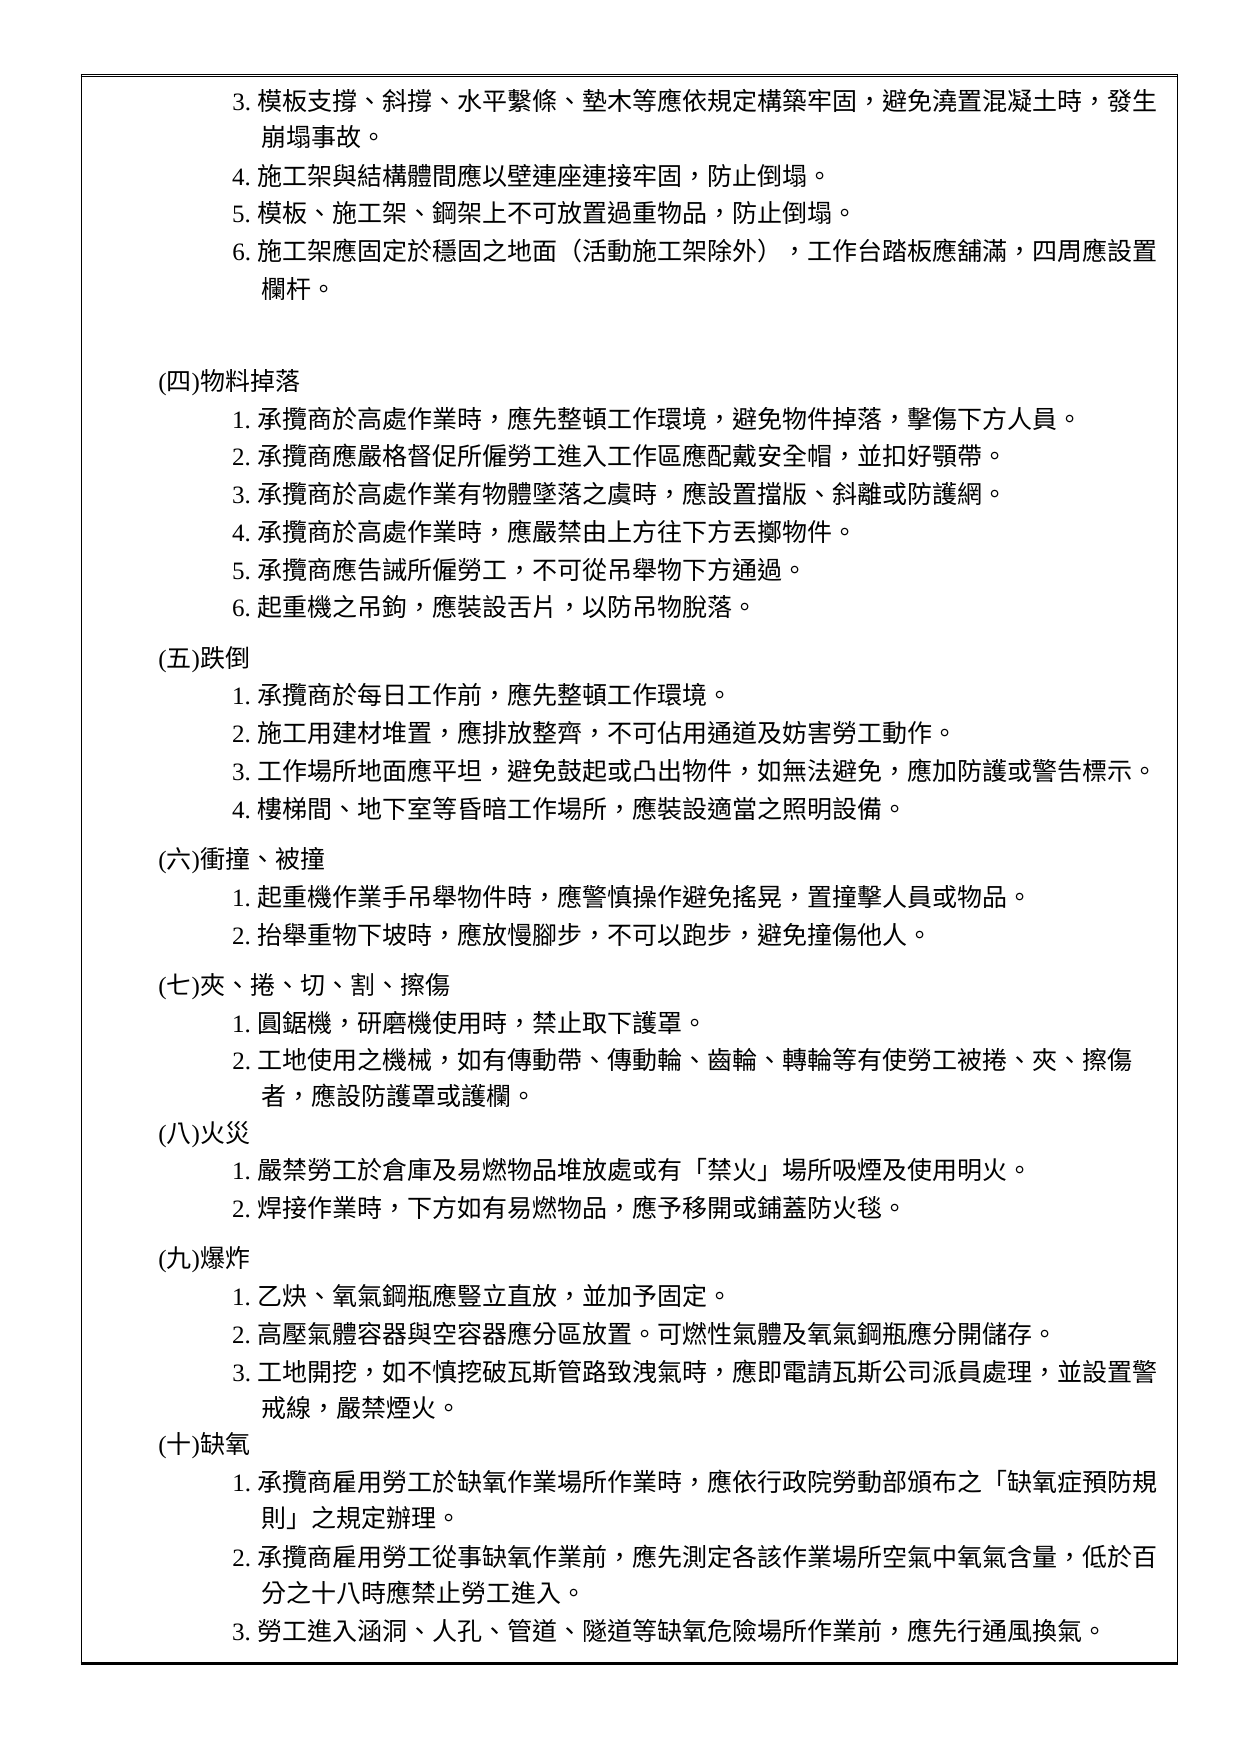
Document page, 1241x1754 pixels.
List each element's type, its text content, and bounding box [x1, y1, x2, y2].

table_cell 3. 模板支撐、斜撐、水平繫條、墊木等應依規定構築牢固，避免澆置混凝土時，發生崩塌事故。 4. 施工架與結構體間應以壁連座連接牢固，防止倒塌。 5. 模板、施工架、鋼架上不可放置過重物品，防止倒塌。 6. 施工架應固定於穩固之地面（活動施工架除外），工作台踏板應舖滿，四周應設置欄杆。 (四)物料掉落 1. 承攬商於高處作業時，應先整頓工作環境，避免物件掉落，擊傷下方人員。 2. 承攬商應嚴格督促所僱勞工進入工作區應配戴安全帽，並扣好顎帶。 3. 承攬商於高處作業有物體墜落之虞時，應設置擋版、斜離或防護網。 4. 承攬商於高處作業時，應嚴禁由上方往下方丟擲物件。 5. 承攬商應告誡所僱勞工，不可從吊舉物下方通過。 6. 起重機之吊鉤，應裝設舌片，以防吊物脫落。 (五)跌倒 1. 承攬商於每日工作前，應先整頓工作環境。 2. 施工用建材堆置，應排放整齊，不可佔用通道及妨害勞工動作。 3. 工作場所地面應平坦，避免鼓起或凸出物件，如無法避免，應加防護或警告標示。 4. 樓梯間、地下室等昏暗工作場所，應裝設適當之照明設備。 (六)衝撞、被撞 1. 起重機作業手吊舉物件時，應警慎操作避免搖晃，置撞擊人員或物品。 2. 抬舉重物下坡時，應放慢腳步，不可以跑步，避免撞傷他人。 (七)夾、捲、切、割、擦傷 1. 圓鋸機，研磨機使用時，禁止取下護罩。 2. 工地使用之機械，如有傳動帶、傳動輪、齒輪、轉輪等有使勞工被捲、夾、擦傷者，應設防護罩或護欄。 (八)火災 1. 嚴禁勞工於倉庫及易燃物品堆放處或有「禁火」場所吸煙及使用明火。 2. 焊接作業時，下方如有易燃物品，應予移開或鋪蓋防火毯。 (九)爆炸 1. 乙炔、氧氣鋼瓶應豎立直放，並加予固定。 2. 高壓氣體容器與空容器應分區放置。可燃性氣體及氧氣鋼瓶應分開儲存。 3. 工地開挖，如不慎挖破瓦斯管路致洩氣時，應即電請瓦斯公司派員處理，並設置警戒線，嚴禁煙火。 (十)缺氧 1. 承攬商雇用勞工於缺氧作業場所作業時，應依行政院勞動部頒布之「缺氧症預防規則」之規定辦理。 2. 承攬商雇用勞工從事缺氧作業前，應先測定各該作業場所空氣中氧氣含量，低於百分之十八時應禁止勞工進入。 3. 勞工進入涵洞、人孔、管道、隧道等缺氧危險場所作業前，應先行通風換氣。 [82, 77, 1177, 1662]
